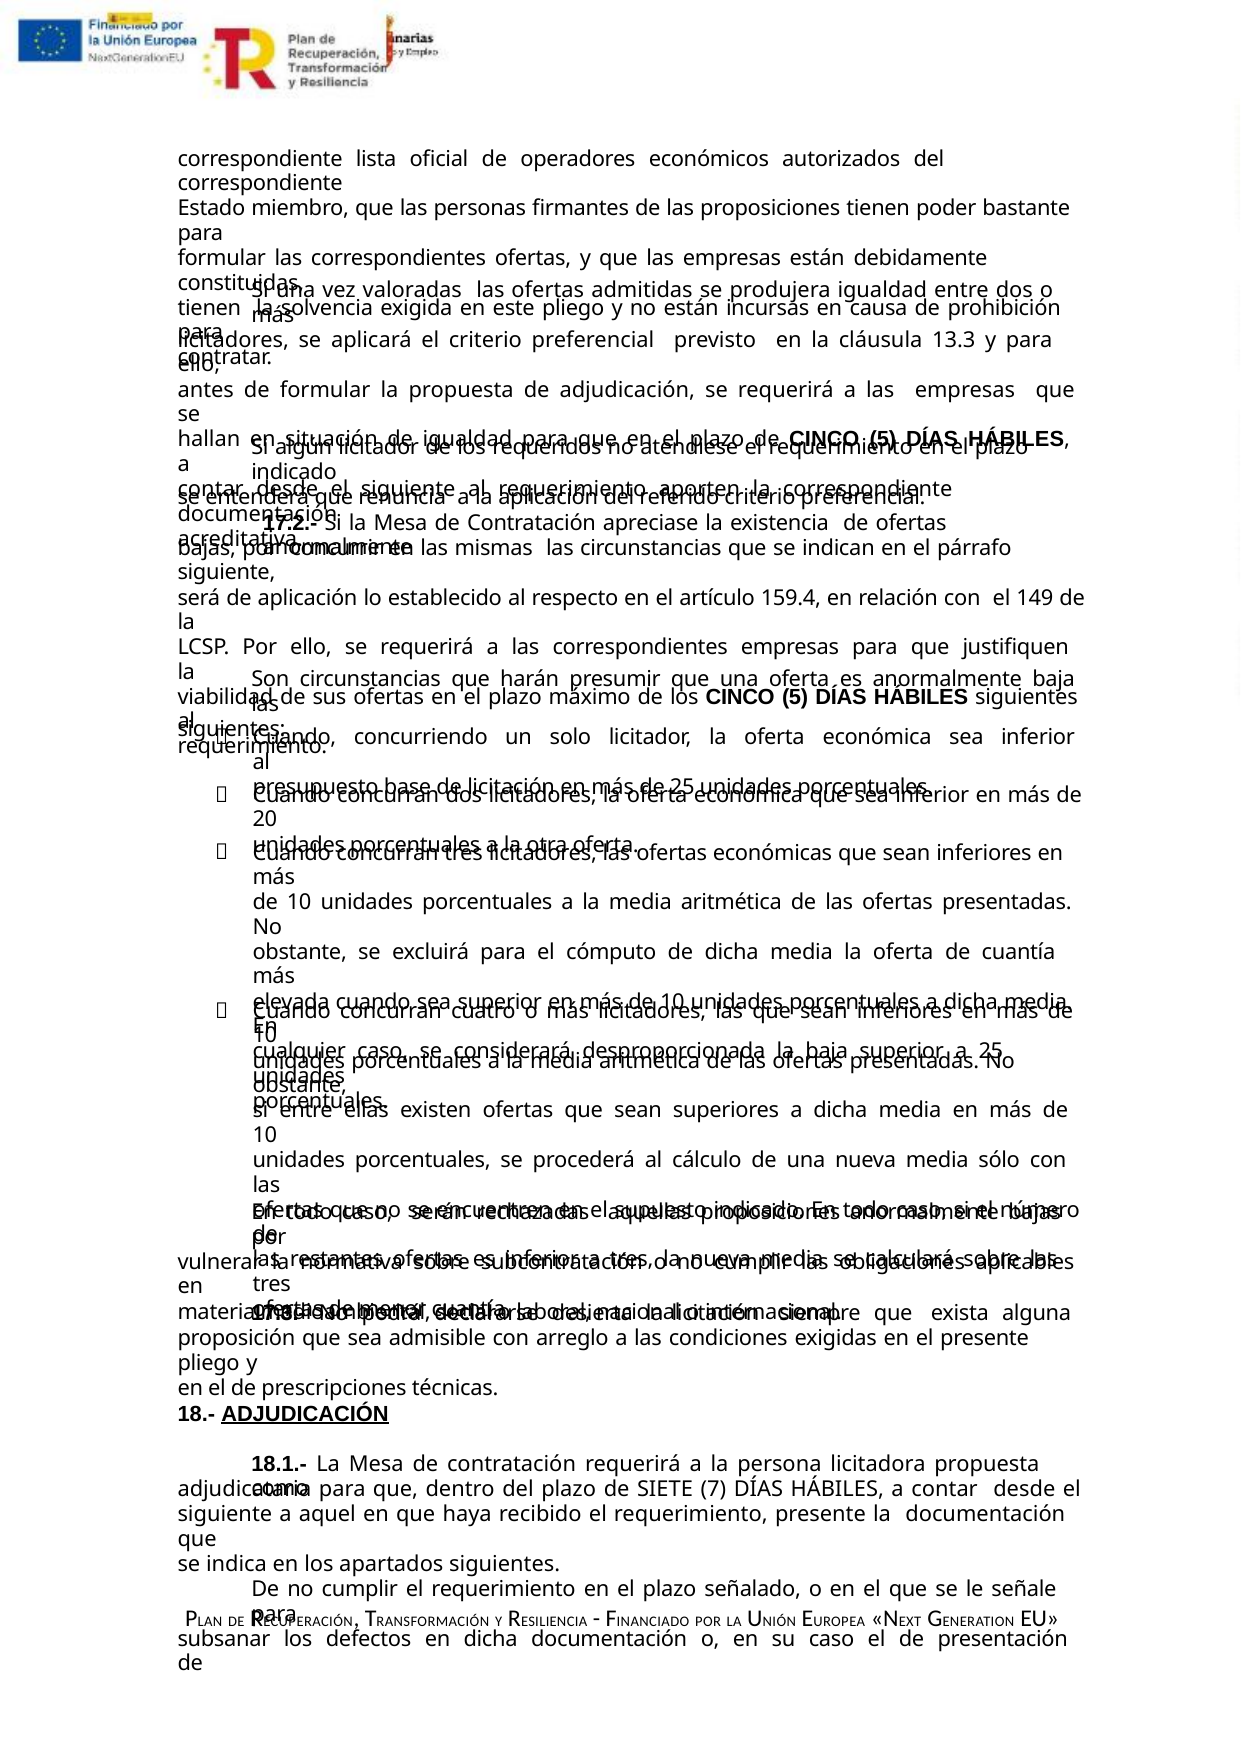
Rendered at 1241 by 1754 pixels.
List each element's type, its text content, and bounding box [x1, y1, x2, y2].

text exista alguna [931, 1301, 1088, 1325]
text Si una vez valoradas las ofertas admitidas se produjera igualdad entre dos o más [251, 278, 1088, 327]
text Cuando, concurriendo un solo licitador, la oferta económica sea inferior al [252, 725, 1088, 774]
text antes de formular la propuesta de adjudicación, se requerirá a las empresas que se [177, 377, 1088, 426]
text  [215, 838, 250, 865]
text PLAN DE RECUPERACIÓN, TRANSFORMACIÓN Y RESILIENCIA - FINANCIADO POR LA UNIÓN EUROPEA «NEXT GENERATION EU» [185, 1604, 1083, 1632]
text 17.3.- No podrá declararse desierta la [251, 1301, 670, 1325]
text Si algún licitador de los requeridos no atendiese el requerimiento en el plazo indicado [251, 435, 1088, 484]
text si entre ellas existen ofertas que sean superiores a dicha media en más de 10 [252, 1098, 1088, 1147]
text licitación [671, 1301, 779, 1325]
text elevada cuando sea superior en más de 10 unidades porcentuales a dicha media. En [252, 989, 1088, 999]
text en el de prescripciones técnicas. [177, 1376, 1088, 1400]
text formular las correspondientes ofertas, y que las empresas están debidamente constituidas, [177, 246, 1088, 295]
text Estado miembro, que las personas firmantes de las proposiciones tienen poder bastante para [177, 196, 1088, 245]
text requerimiento. [177, 741, 252, 759]
text obstante, se excluirá para el cómputo de dicha media la oferta de cuantía más [252, 940, 1088, 989]
text De no cumplir el requerimiento en el plazo señalado, o en el que se le señale para [251, 1577, 1088, 1626]
text Cuando concurran tres licitadores, las ofertas económicas que sean inferiores en más [252, 841, 1088, 889]
text bajas, por concurrir en las mismas las circunstancias que se indican en el párrafo siguiente, [177, 536, 1088, 584]
text siguientes: [177, 717, 1088, 741]
text será de aplicación lo establecido al respecto en el artículo 159.4, en relación con el 149 de la [177, 585, 1088, 634]
text vulnerar la normativa sobre subcontratación o no cumplir las obligaciones aplicables en [177, 1250, 1088, 1299]
text unidades porcentuales a la media aritmética de las ofertas presentadas. No obstante, [252, 1048, 1088, 1097]
text de 10 unidades porcentuales a la media aritmética de las ofertas presentadas. No [252, 890, 1088, 939]
text correspondiente lista oficial de operadores económicos autorizados del correspondiente [177, 146, 1088, 195]
text proposición que sea admisible con arreglo a las condiciones exigidas en el presente pliego y [177, 1326, 1088, 1375]
text Son circunstancias que harán presumir que una oferta es anormalmente baja las [251, 667, 1088, 716]
text licitadores, se aplicará el criterio preferencial previsto en la cláusula 13.3 y para ello, [177, 328, 1088, 377]
text 18.1.- La Mesa de contratación requerirá a la persona licitadora propuesta como [251, 1452, 1088, 1477]
text siempre que [779, 1301, 929, 1325]
text acreditativa. [177, 527, 263, 536]
text  [215, 997, 250, 1023]
text 18.- ADJUDICACIÓN [177, 1401, 414, 1426]
text presupuesto base de licitación en más de 25 unidades porcentuales. [252, 775, 1088, 783]
text se indica en los apartados siguientes. [177, 1552, 1088, 1576]
text materia medioambiental, social o laboral, nacional o internacional. [177, 1299, 1088, 1324]
text  [215, 723, 250, 750]
text tienen la solvencia exigida en este pliego y no están incursas en causa de prohibición para [177, 296, 1088, 328]
text Cuando concurran dos licitadores, la oferta económica que sea inferior en más de 20 [252, 783, 1088, 832]
text hallan en situación de igualdad para que en el plazo de CINCO (5) DÍAS HÁBILES, a [177, 427, 1088, 476]
text LCSP. Por ello, se requerirá a las correspondientes empresas para que justifiquen la [177, 635, 1088, 684]
text adjudicataria para que, dentro del plazo de SIETE (7) DÍAS HÁBILES, a contar desde el [177, 1477, 1088, 1501]
text unidades porcentuales a la otra oferta. [252, 832, 1088, 841]
text siguiente a aquel en que haya recibido el requerimiento, presente la documentación que [177, 1502, 1088, 1551]
text En todo caso, serán rechazadas aquellas proposiciones anormalmente bajas por [251, 1200, 1088, 1249]
text 17.2.- Si la Mesa de Contratación apreciase la existencia de ofertas anormalmente [263, 511, 1088, 536]
text unidades porcentuales, se procederá al cálculo de una nueva media sólo con las [252, 1148, 1088, 1197]
text viabilidad de sus ofertas en el plazo máximo de los CINCO (5) DÍAS HÁBILES siguientes al [177, 685, 1088, 717]
text se entenderá que renuncia a la aplicación del referido criterio preferencial. [177, 485, 1088, 509]
text Cuando concurran cuatro o más licitadores, las que sean inferiores en más de 10 [252, 999, 1088, 1048]
text subsanar los defectos en dicha documentación o, en su caso el de presentación de [177, 1627, 1088, 1676]
text  [215, 781, 250, 807]
